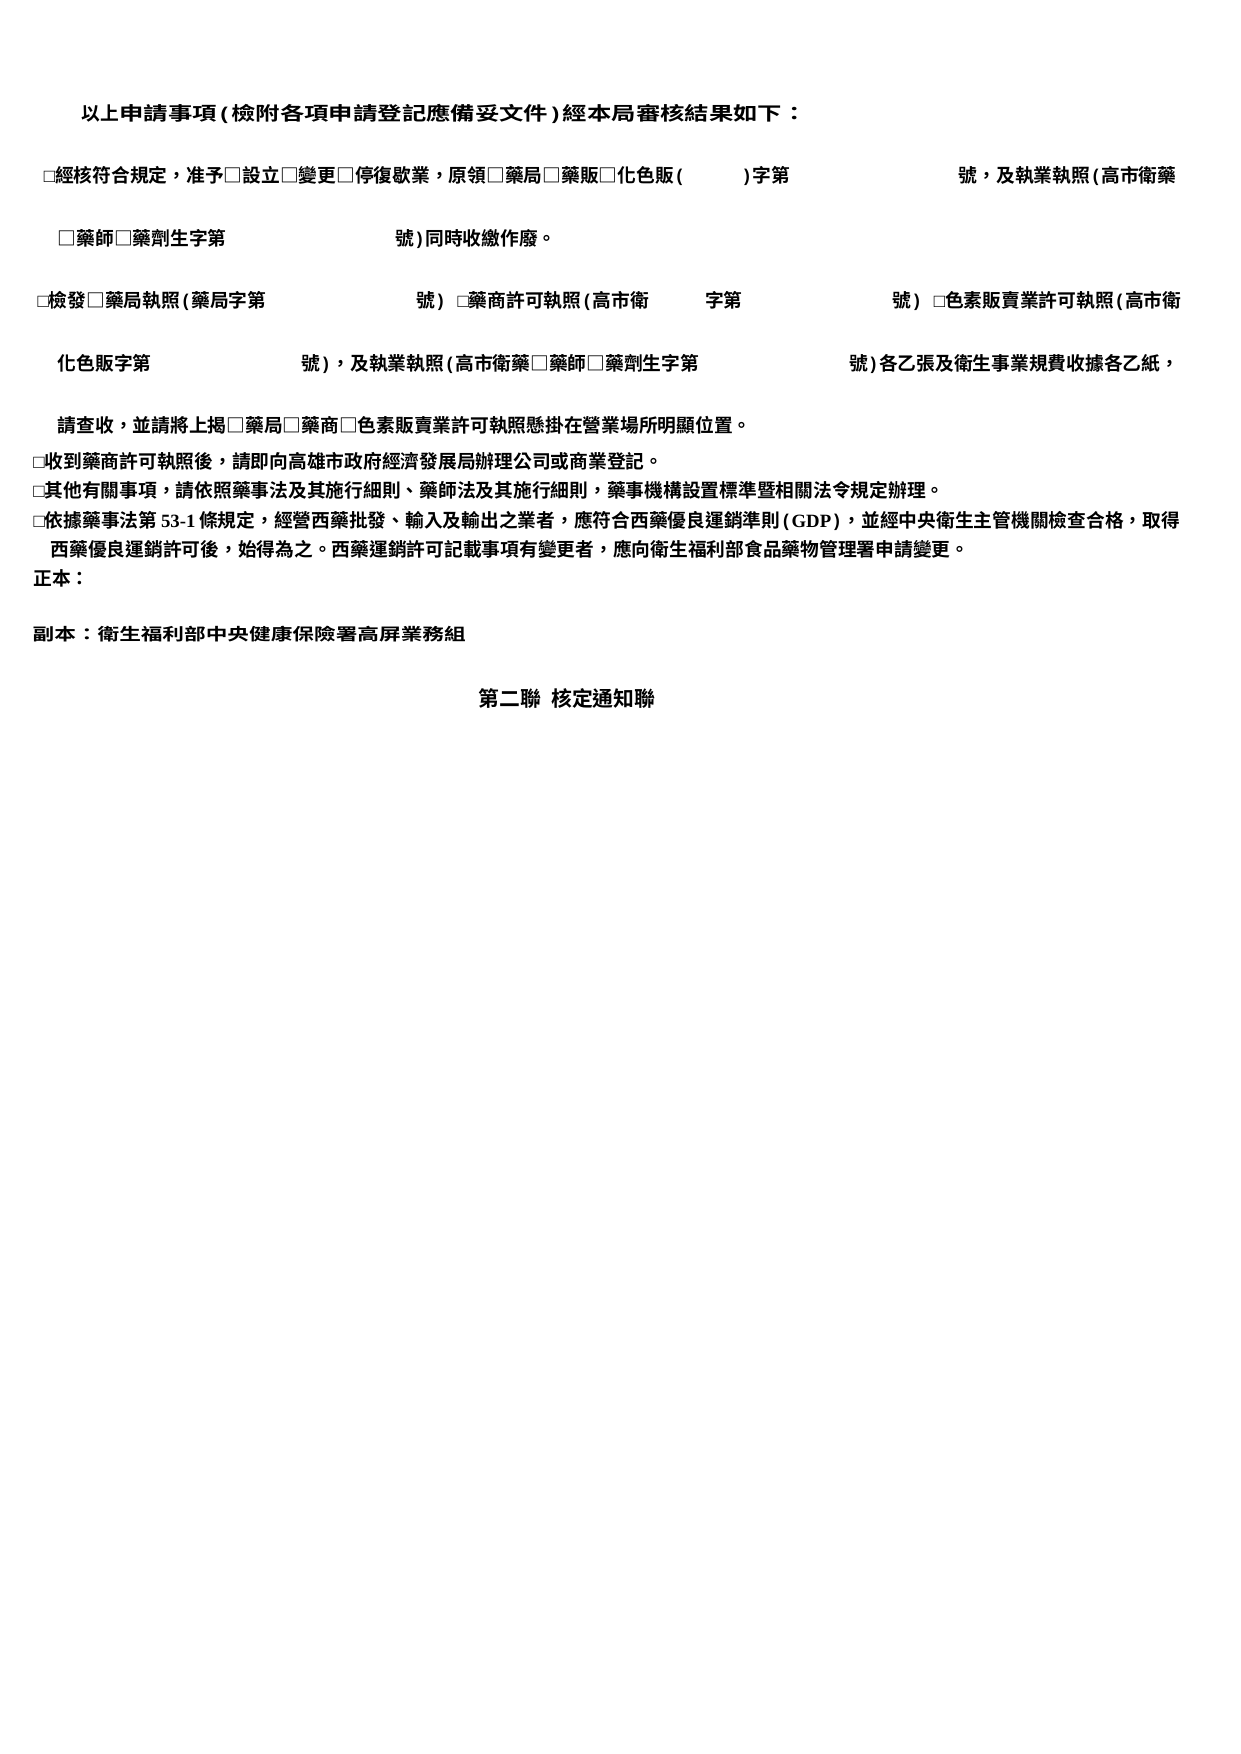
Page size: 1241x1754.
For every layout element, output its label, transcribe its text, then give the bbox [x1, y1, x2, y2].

text □經核符合規定，准予□設立□變更□停復歇業，原領□藥局□藥販□化色販( )字第 號，及執業執照(高市衛藥□藥師□藥劑生字第 號)同時收繳作廢。 [14, 133, 1181, 258]
text □其他有關事項，請依照藥事法及其施行細則、藥師法及其施行細則，藥事機構設置標準暨相關法令規定辦理。 [33, 474, 1181, 504]
text 副本：衛生福利部中央健康保險署高屏業務組 [18, 591, 1181, 654]
text 以上申請事項(檢附各項申請登記應備妥文件)經本局審核結果如下： [14, 70, 1181, 133]
text □收到藥商許可執照後，請即向高雄市政府經濟發展局辦理公司或商業登記。 [33, 445, 1181, 474]
text 第二聯 核定通知聯 [6, 683, 1231, 712]
text □依據藥事法第53-1條規定，經營西藥批發、輸入及輸出之業者，應符合西藥優良運銷準則(GDP)，並經中央衛生主管機關檢查合格，取得西藥優良運銷許可後，始得為之。西藥運銷許可記載事項有變更者，應向衛生福利部食品藥物管理署申請變更。 [33, 504, 1181, 562]
text □檢發□藥局執照(藥局字第 號) □藥商許可執照(高市衛 字第 號) □色素販賣業許可執照(高市衛化色販字第 號)，及執業執照(高市衛藥□藥師□藥劑生字第 號)各乙張及衛生事業規費收據各乙紙，請查收，並請將上揭□藥局□藥商□色素販賣業許可執照懸掛在營業場所明顯位置。 [37, 258, 1181, 445]
text 正本： [33, 562, 1181, 591]
